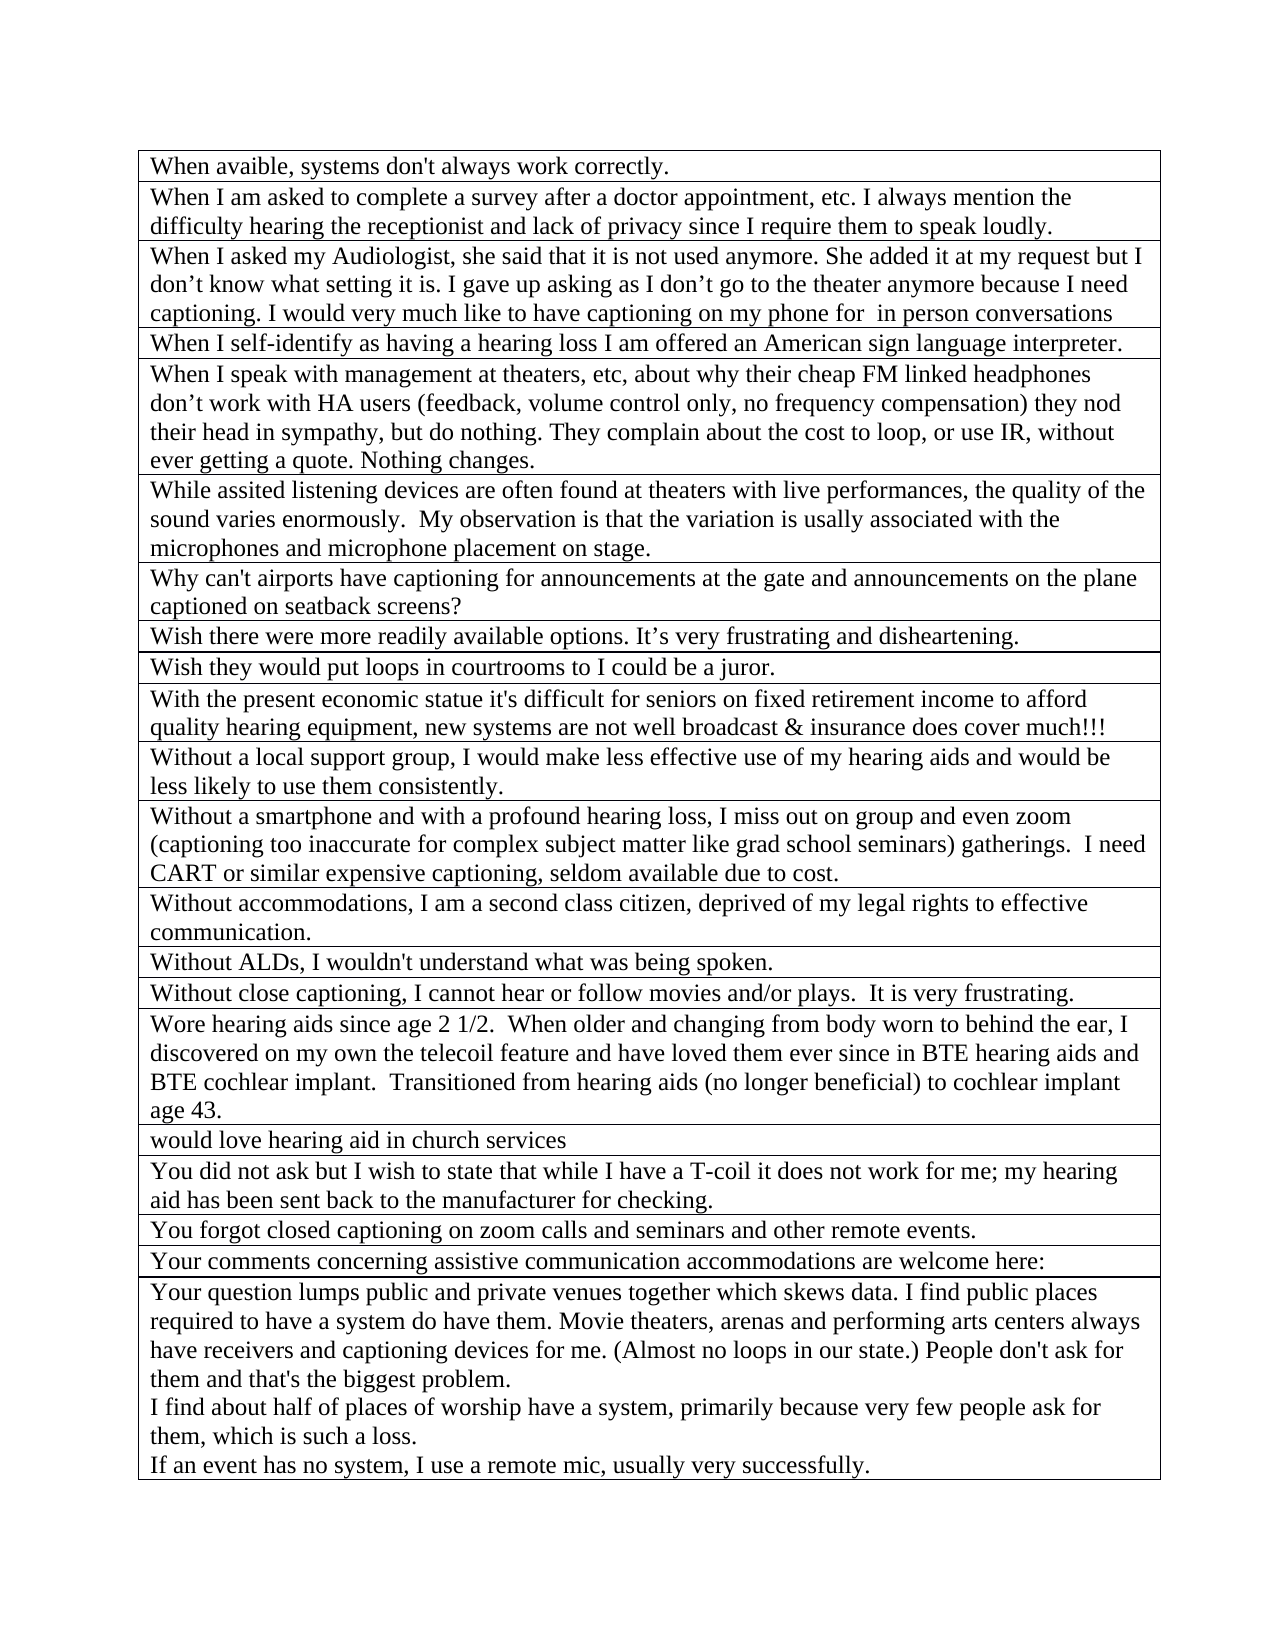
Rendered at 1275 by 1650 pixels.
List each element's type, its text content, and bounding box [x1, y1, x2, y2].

table_cell While assited listening devices are often found at theaters with live performances, the quality of the sound varies enormously. My observation is that the variation is usally associated with the microphones and microphone placement on stage. [139, 475, 1160, 562]
table_cell When I speak with management at theaters, etc, about why their cheap FM linked headphones don’t work with HA users (feedback, volume control only, no frequency compensation) they nod their head in sympathy, but do nothing. They complain about the cost to loop, or use IR, without ever getting a quote. Nothing changes. [139, 359, 1160, 474]
table_cell You forgot closed captioning on zoom calls and seminars and other remote events. [139, 1215, 1160, 1245]
table_cell When I asked my Audiologist, she said that it is not used anymore. She added it at my request but I don’t know what setting it is. I gave up asking as I don’t go to the theater anymore because I need captioning. I would very much like to have captioning on my phone for in person conversations [139, 241, 1160, 327]
table_cell Without accommodations, I am a second class citizen, deprived of my legal rights to effective communication. [139, 888, 1160, 946]
table_cell With the present economic statue it's difficult for seniors on fixed retirement income to afford quality hearing equipment, new systems are not well broadcast & insurance does cover much!!! [139, 684, 1160, 741]
table_cell Wore hearing aids since age 2 1/2. When older and changing from body worn to behind the ear, I discovered on my own the telecoil feature and have loved them ever since in BTE hearing aids and BTE cochlear implant. Transitioned from hearing aids (no longer beneficial) to cochlear implant age 43. [139, 1009, 1160, 1124]
table_cell When avaible, systems don't always work correctly. [139, 151, 1160, 181]
table_cell You did not ask but I wish to state that while I have a T-coil it does not work for me; my hearing aid has been sent back to the manufacturer for checking. [139, 1156, 1160, 1214]
table_cell Without a smartphone and with a profound hearing loss, I miss out on group and even zoom (captioning too inaccurate for complex subject matter like grad school seminars) gatherings. I need CART or similar expensive captioning, seldom available due to cost. [139, 801, 1160, 887]
table_cell Wish they would put loops in courtrooms to I could be a juror. [139, 653, 1160, 683]
table_cell Your question lumps public and private venues together which skews data. I find public places required to have a system do have them. Movie theaters, arenas and performing arts centers always have receivers and captioning devices for me. (Almost no loops in our state.) People don't ask for them and that's the biggest problem. I find about half of places of worship have a system, primarily because very few people ask for them, which is such a loss. If an event has no system, I use a remote mic, usually very successfully. [139, 1278, 1160, 1479]
table_cell Without ALDs, I wouldn't understand what was being spoken. [139, 947, 1160, 977]
table_cell When I am asked to complete a survey after a doctor appointment, etc. I always mention the difficulty hearing the receptionist and lack of privacy since I require them to speak loudly. [139, 182, 1160, 240]
table_cell Without a local support group, I would make less effective use of my hearing aids and would be less likely to use them consistently. [139, 742, 1160, 800]
table_cell Your comments concerning assistive communication accommodations are welcome here: [139, 1246, 1160, 1276]
table_cell Why can't airports have captioning for announcements at the gate and announcements on the plane captioned on seatback screens? [139, 563, 1160, 620]
table_cell Without close captioning, I cannot hear or follow movies and/or plays. It is very frustrating. [139, 978, 1160, 1008]
table_cell would love hearing aid in church services [139, 1125, 1160, 1155]
table_cell When I self-identify as having a hearing loss I am offered an American sign language interpreter. [139, 328, 1160, 358]
table_cell Wish there were more readily available options. It’s very frustrating and disheartening. [139, 621, 1160, 651]
